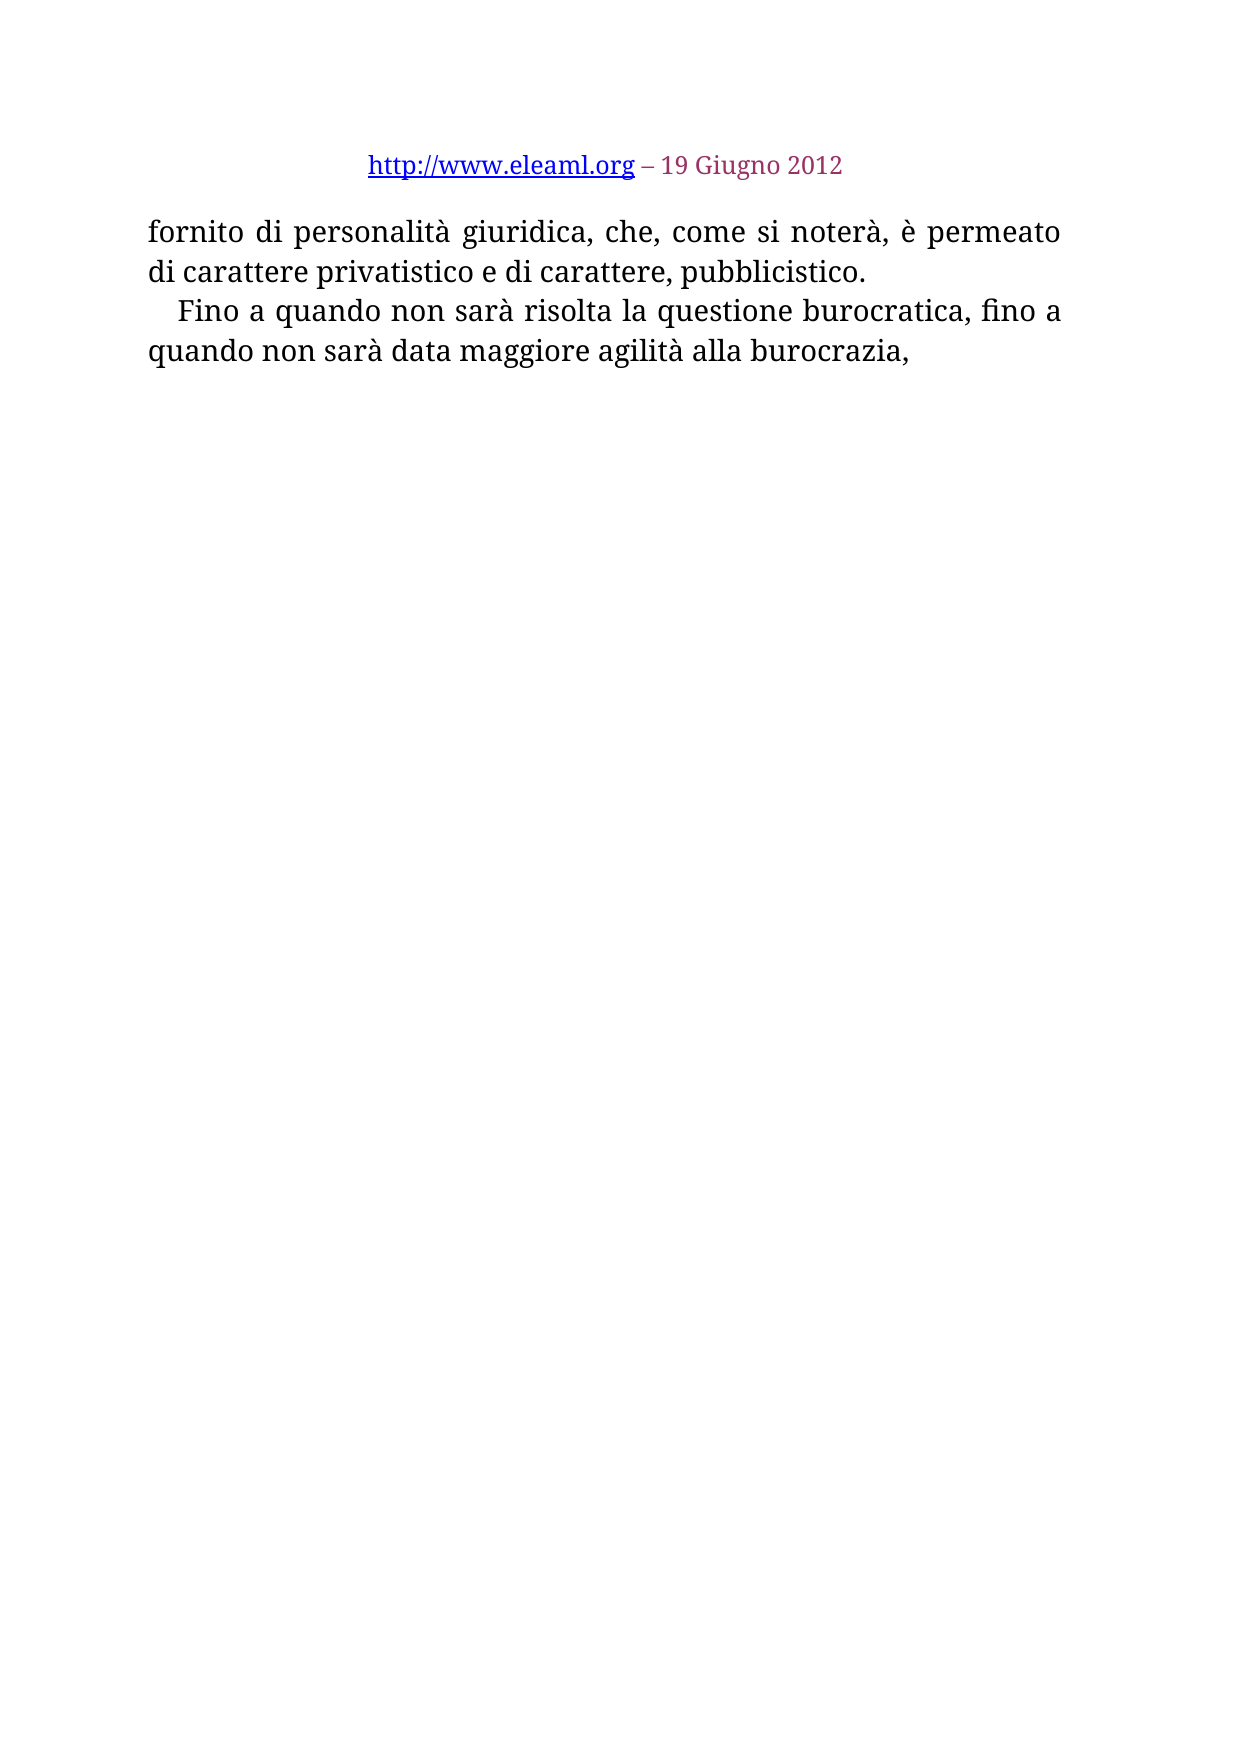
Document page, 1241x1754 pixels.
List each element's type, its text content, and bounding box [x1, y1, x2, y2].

text fornito di personalità giuridica, che, come si noterà, è permeato di carattere privatistico e di carattere, pubblicistico. [148, 211, 1063, 291]
text Fino a quando non sarà risolta la questione burocratica, fino a quando non sarà data maggiore agilità alla burocrazia, [148, 291, 1063, 370]
